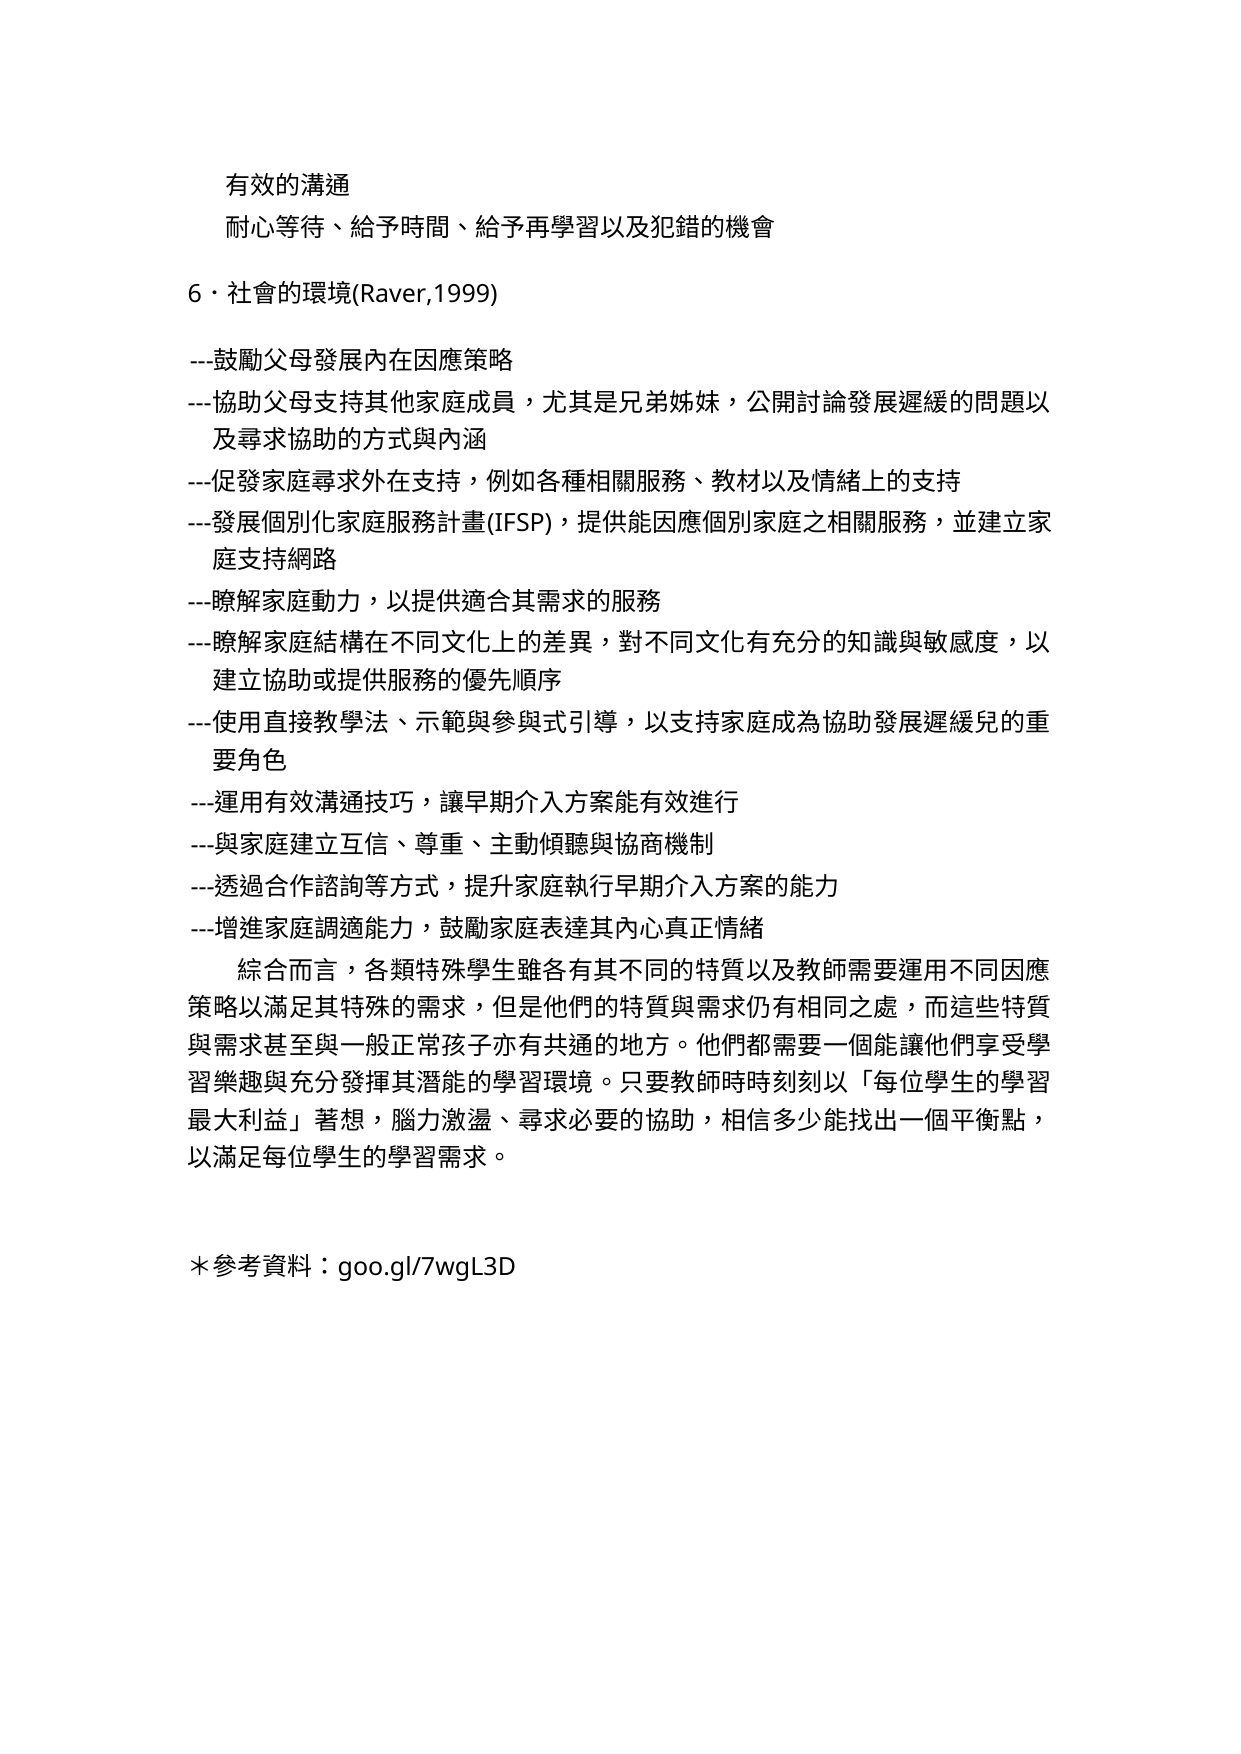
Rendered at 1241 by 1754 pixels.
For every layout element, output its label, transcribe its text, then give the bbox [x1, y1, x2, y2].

text ---增進家庭調適能力，鼓勵家庭表達其內心真正情緒 [190, 908, 1053, 946]
text ＊參考資料：goo.gl/7wgL3D [187, 1246, 1053, 1283]
text ---運用有效溝通技巧，讓早期介入方案能有效進行 [190, 782, 1053, 819]
text ---鼓勵父母發展內在因應策略 [189, 340, 1053, 377]
text ---瞭解家庭動力，以提供適合其需求的服務 [187, 581, 1053, 618]
text ---協助父母支持其他家庭成員，尤其是兄弟姊妹，公開討論發展遲緩的問題以及尋求協助的方式與內涵 [187, 381, 1053, 456]
text ---促發家庭尋求外在支持，例如各種相關服務、教材以及情緒上的支持 [187, 460, 1053, 498]
text 耐心等待、給予時間、給予再學習以及犯錯的機會 [225, 207, 1053, 244]
text 綜合而言，各類特殊學生雖各有其不同的特質以及教師需要運用不同因應策略以滿足其特殊的需求，但是他們的特質與需求仍有相同之處，而這些特質與需求甚至與一般正常孩子亦有共通的地方。他們都需要一個能讓他們享受學習樂趣與充分發揮其潛能的學習環境。只要教師時時刻刻以「每位學生的學習最大利益」著想，腦力激盪、尋求必要的協助，相信多少能找出一個平衡點，以滿足每位學生的學習需求。 [187, 950, 1053, 1175]
text ---使用直接教學法、示範與參與式引導，以支持家庭成為協助發展遲緩兒的重要角色 [187, 702, 1053, 777]
text ---與家庭建立互信、尊重、主動傾聽與協商機制 [190, 824, 1053, 861]
text ---發展個別化家庭服務計畫(IFSP)，提供能因應個別家庭之相關服務，並建立家庭支持網路 [187, 502, 1053, 577]
text 有效的溝通 [225, 164, 1053, 202]
text ---瞭解家庭結構在不同文化上的差異，對不同文化有充分的知識與敏感度，以建立協助或提供服務的優先順序 [187, 622, 1053, 697]
text 6．社會的環境(Raver,1999) [187, 273, 1053, 311]
text ---透過合作諮詢等方式，提升家庭執行早期介入方案的能力 [190, 866, 1053, 903]
